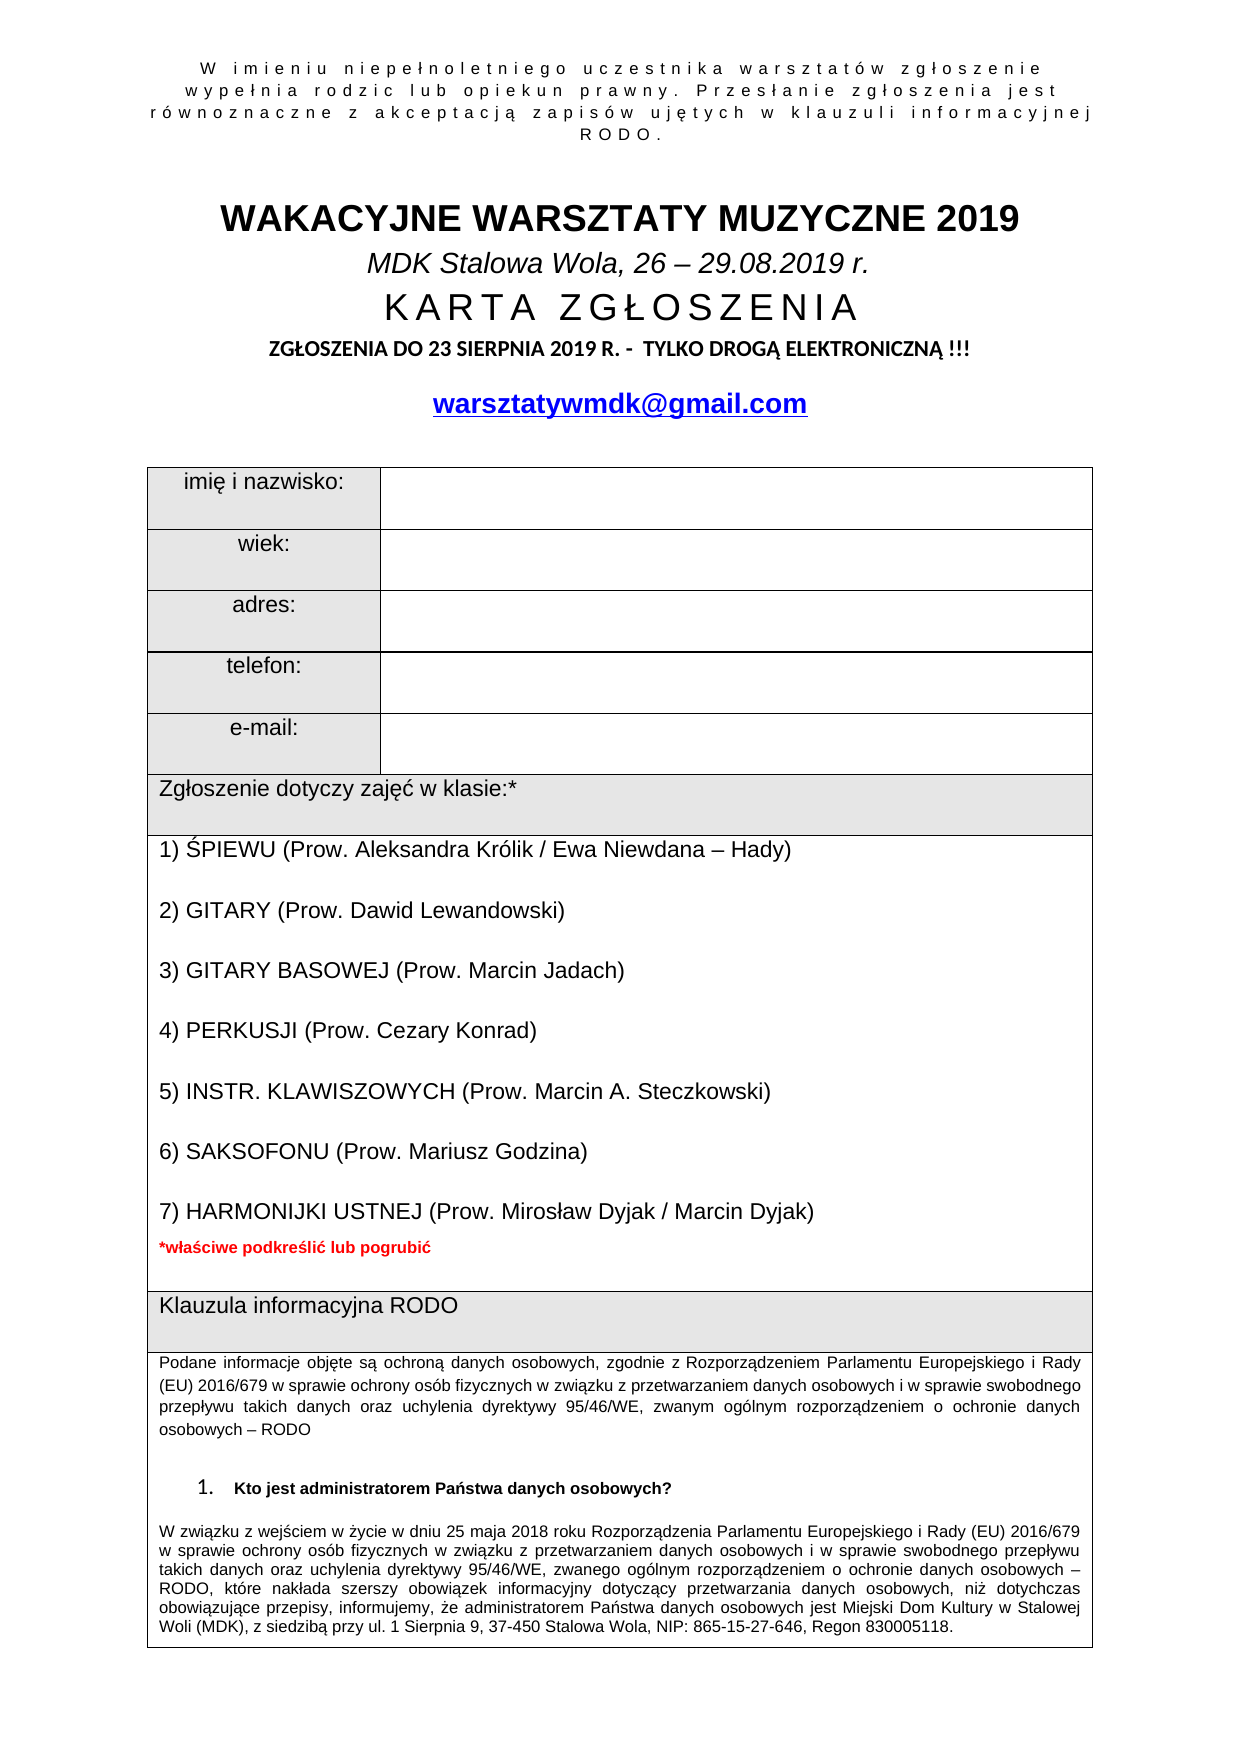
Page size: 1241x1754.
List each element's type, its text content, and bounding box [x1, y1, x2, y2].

text warsztatywmdk@gmail.com [148, 387, 1093, 420]
text W imieniu niepełnoletniego uczestnika warsztatów zgłoszenie wypełnia rodzic lub opiekun prawny. Przesłanie zgłoszenia jest równoznaczne z akceptacją zapisów ujętych w klauzuli informacyjnej RODO. [148, 59, 1093, 144]
text WAKACYJNE WARSZTATY MUZYCZNE 2019 [148, 197, 1093, 240]
table_cell [381, 653, 1092, 713]
table_cell 1) ŚPIEWU (Prow. Aleksandra Królik / Ewa Niewdana – Hady) 2) GITARY (Prow. Dawid Lewandowski) 3) GITARY BASOWEJ (Prow. Marcin Jadach) 4) PERKUSJI (Prow. Cezary Konrad) 5) INSTR. KLAWISZOWYCH (Prow. Marcin A. Steczkowski) 6) SAKSOFONU (Prow. Mariusz Godzina) 7) HARMONIJKI USTNEJ (Prow. Mirosław Dyjak / Marcin Dyjak) *właściwe podkreślić lub pogrubić [148, 836, 1092, 1291]
table_cell [381, 714, 1092, 774]
table_cell telefon: [148, 653, 380, 713]
table_cell adres: [148, 591, 380, 651]
table_cell e-mail: [148, 714, 380, 774]
text KARTA ZGŁOSZENIA [148, 285, 1093, 328]
table_cell Klauzula informacyjna RODO [148, 1292, 1092, 1352]
table_cell [381, 591, 1092, 651]
text ZGŁOSZENIA DO 23 SIERPNIA 2019 R. - TYLKO DROGĄ ELEKTRONICZNĄ !!! [148, 334, 1093, 362]
table_cell [381, 530, 1092, 590]
table_cell Podane informacje objęte są ochroną danych osobowych, zgodnie z Rozporządzeniem Parlamentu Europejskiego i Rady (EU) 2016/679 w sprawie ochrony osób fizycznych w związku z przetwarzaniem danych osobowych i w sprawie swobodnego przepływu takich danych oraz uchylenia dyrektywy 95/46/WE, zwanym ogólnym rozporządzeniem o ochronie danych osobowych – RODO Kto jest administratorem Państwa danych osobowych? W związku z wejściem w życie w dniu 25 maja 2018 roku Rozporządzenia Parlamentu Europejskiego i Rady (EU) 2016/679 w sprawie ochrony osób fizycznych w związku z przetwarzaniem danych osobowych i w sprawie swobodnego przepływu takich danych oraz uchylenia dyrektywy 95/46/WE, zwanego ogólnym rozporządzeniem o ochronie danych osobowych – RODO, które nakłada szerszy obowiązek informacyjny dotyczący przetwarzania danych osobowych, niż dotychczas obowiązujące przepisy, informujemy, że administratorem Państwa danych osobowych jest Miejski Dom Kultury w Stalowej Woli (MDK), z siedzibą przy ul. 1 Sierpnia 9, 37-450 Stalowa Wola, NIP: 865-15-27-646, Regon 830005118. Jakie dane osobowe przetwarzamy?: Państwa dane osobowe przekazywane są nam dobrowolnie. W zależności od rodzaju i zróżnicowania działań MDK, przy których przetwarzane są dane osobowe, niezbędne do świadczenia i zakupu usług, procesów rekrutacji oraz innych aktywności, podawane są nam imię i nazwisko, data i miejsce urodzenia, adres zamieszkania, adres e-mail, numer telefonu, numer NIP, numer PESEL, numer paszportu, imiona rodziców, dane potrzebne do wystawienia faktury, numer konta bankowego, wizerunek. Wyszczególnione powyżej dane mogą być w zależności od potrzeby wymagane w całości bądź w części. Dane, które zbieramy (w tym dane osób poniżej 16 roku życia, przetwarzane za zgodą rodziców lub prawnych opiekunów) są niezbędne do realizowania celów przetwarzania. Bez ich podania zawarcie i wykonywanie umów, a także świadczenie, realizacja usług i statutowej działalności MDK nie jest możliwe. Jakie są cele i podstawy przetwarzania Twoich danych osobowych?: Przetwarzamy Państwa dane osobowe w celach: – niezbędnych do przeprowadzenia rekrutacji, – wykonania zawartych umów i świadczenia usług, w tym prowadzenia statutowych działań MDK. – podatkowych i rachunkowych – marketingowych – archiwalnych Jak długo przechowujemy dane osobowe? – Państwa dane osobowe przechowujemy przez okres 10 lat od momentu ich zarejestrowania lub dłużej, jeśli przepisy prawa lub uzasadniony interes MDK tego wymagają (np. w związku z dochodzeniem roszczeń, w związku z wykonywaniem umowy lub wykonaniem obowiązków wynikających z przepisów prawa, w tym w szczególności obowiązków podatkowych i rachunkowych). – Dodatkowo przepisy prawa tj. w art. 125a ust. 4 ustawy o emeryturach i rentach z Funduszu Ubezpieczeń Społecznych oraz w art. 51u ustawy o narodowym zasobie archiwalnym i archiwach nakładają na nas obowiązek przechowywania Państwa danych osobowych przez okres 50 lat. Komu udostępniamy Twoje dane osobowe? Twoje dane osobowe przekazane MDK są bezpieczne, gdyż nie przekazujemy ich podmiotom zewnętrznym, prócz tych, które działają z mocy prawa. Nie przekazujemy również żadnych danych do państw trzecich, prócz sytuacji, których tego wymagają Jak chronimy bezpieczeństwo Twoich danych osobowych? MDK mając na względzie bezpieczeństwo przekazanych nam danych osobowych stosuje odpowiednie środki techniczne i organizacyjne zapewniające ochronę przetwarzanych danych, sprawuje stałą kontrolę nad procesem przetwarzania danych oraz ogranicza dostęp do danych w możliwie największym stopniu. Jakie są Państwa Prawa? – Przysługuje Państwu prawo dostępu do treści swoich danych oraz prawo ich sprostowania, usunięcia, ograniczenia przetwarzania, prawo do przenoszenia danych, prawo wniesienia sprzeciwu, a jeżeli przetwarzanie odbywa się na podstawie zgody: prawo do cofnięcia zgody w dowolnym momencie bez wpływu na zgodność z prawem przetwarzania, którego dokonano na podstawie zgody przed jej cofnięciem. – Wszelkie wnioski dotyczące wskazanych powyżej praw prosimy kierować do Inspektora Ochrony Danych MDK pod adresem: iod@mdkstalowawola.pl lub telefonicznie: 15 842 09 61 w. 126 – Jeśli uznają Państwo, iż przetwarzanie danych osobowych Państwa dotyczących narusza przepisy RODO, przysługuje Państwu prawo wniesienia skargi do UIODO. [148, 1353, 1092, 1647]
text MDK Stalowa Wola, 26 – 29.08.2019 r. [148, 246, 1093, 280]
table_header [381, 468, 1092, 529]
table_cell wiek: [148, 530, 380, 590]
table_cell Zgłoszenie dotyczy zajęć w klasie:* [148, 775, 1092, 835]
table_header imię i nazwisko: [148, 468, 380, 529]
